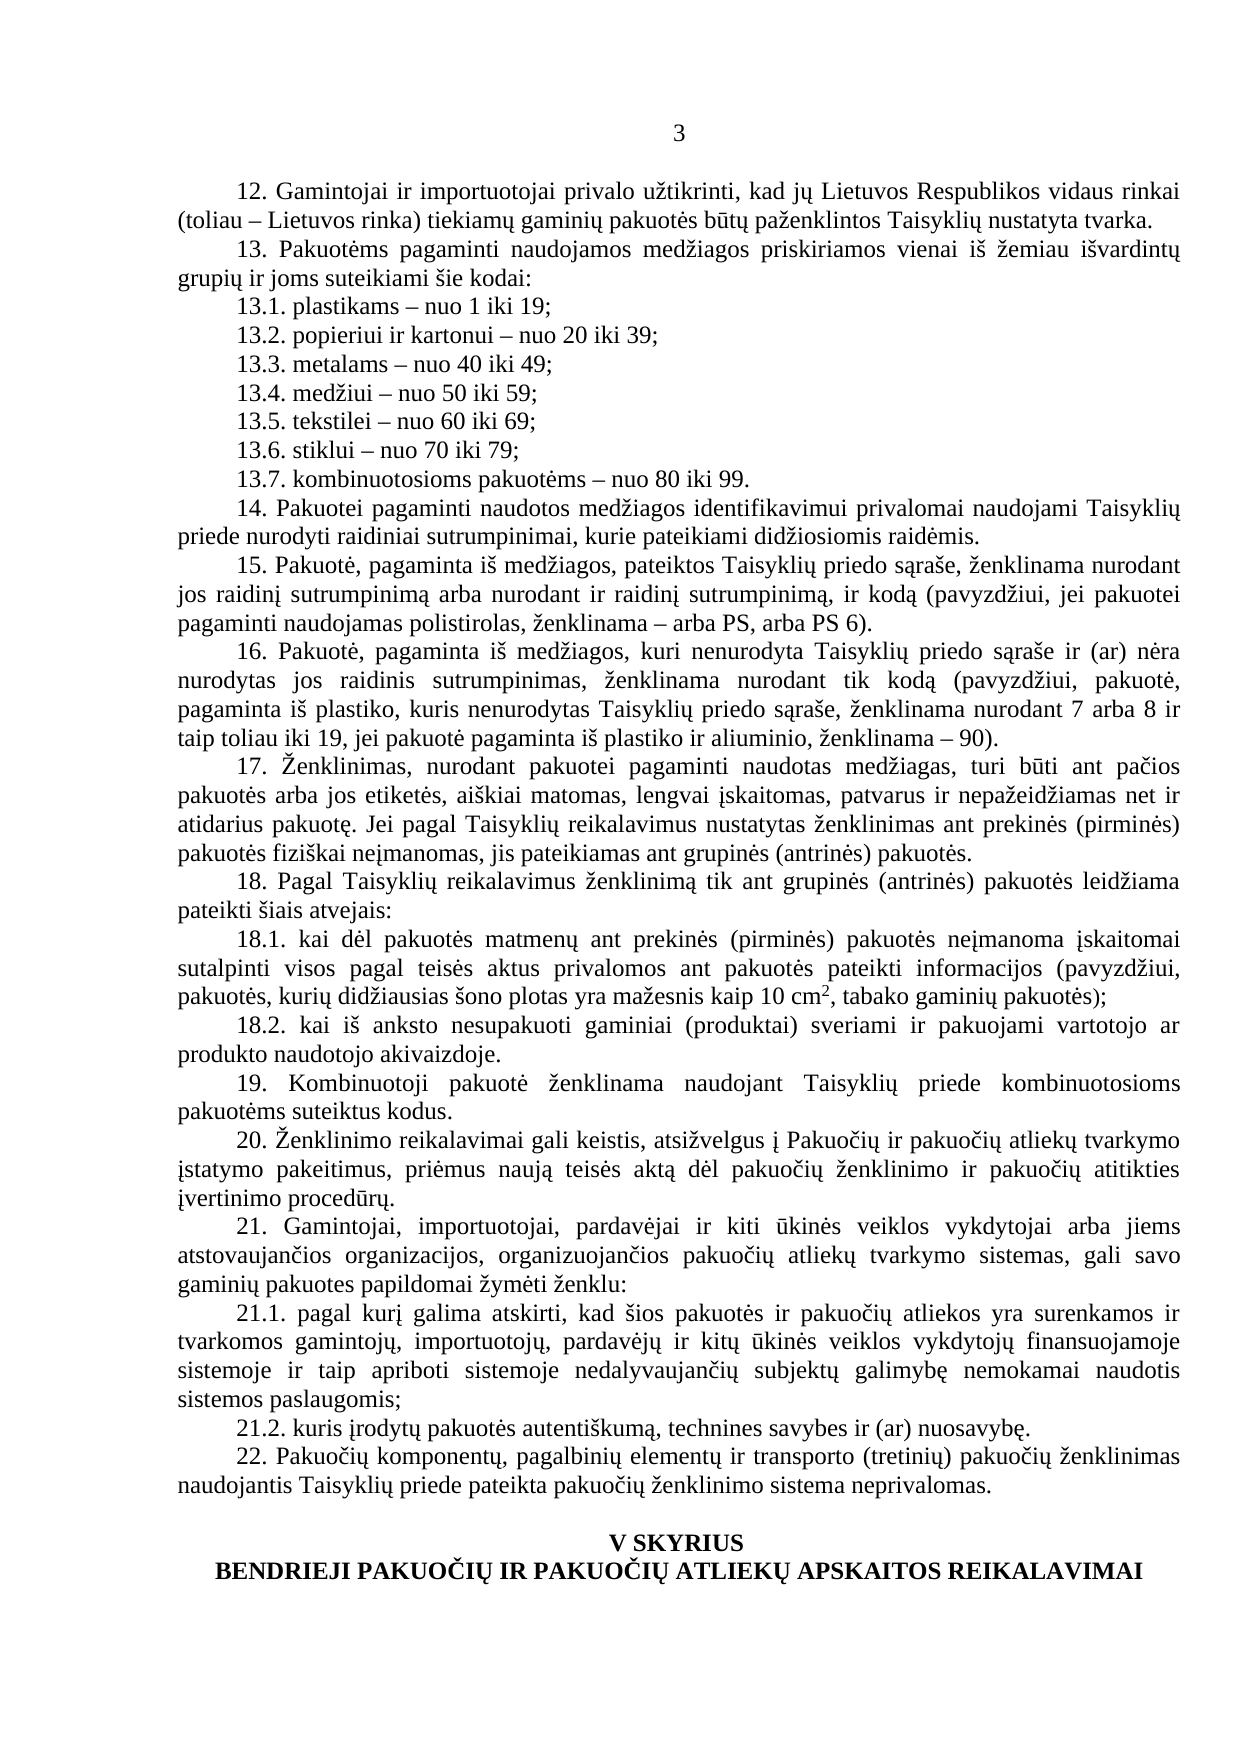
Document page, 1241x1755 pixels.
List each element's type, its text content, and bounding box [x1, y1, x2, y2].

text 13.5. tekstilei – nuo 60 iki 69; [177, 406, 1181, 435]
text 21.2. kuris įrodytų pakuotės autentiškumą, technines savybes ir (ar) nuosavybę. [177, 1413, 1181, 1441]
text 13.6. stiklui – nuo 70 iki 79; [177, 435, 1181, 464]
text 21. Gamintojai, importuotojai, pardavėjai ir kiti ūkinės veiklos vykdytojai arba jiems atstovaujančios organizacijos, organizuojančios pakuočių atliekų tvarkymo sistemas, gali savo gaminių pakuotes papildomai žymėti ženklu: [177, 1211, 1181, 1298]
text 18.2. kai iš anksto nesupakuoti gaminiai (produktai) sveriami ir pakuojami vartotojo ar produkto naudotojo akivaizdoje. [177, 1010, 1181, 1068]
text beNdrieji PAKUOČIŲ ir pakuočių atliekų APSKAITos reikalavimai [177, 1556, 1181, 1585]
text 18.1. kai dėl pakuotės matmenų ant prekinės (pirminės) pakuotės neįmanoma įskaitomai sutalpinti visos pagal teisės aktus privalomos ant pakuotės pateikti informacijos (pavyzdžiui, pakuotės, kurių didžiausias šono plotas yra mažesnis kaip 10 cm2, tabako gaminių pakuotės); [177, 924, 1181, 1010]
text 13.4. medžiui – nuo 50 iki 59; [177, 378, 1181, 406]
text 13.2. popieriui ir kartonui – nuo 20 iki 39; [177, 320, 1181, 349]
text 22. Pakuočių komponentų, pagalbinių elementų ir transporto (tretinių) pakuočių ženklinimas naudojantis Taisyklių priede pateikta pakuočių ženklinimo sistema neprivalomas. [177, 1441, 1181, 1499]
text 13.1. plastikams – nuo 1 iki 19; [177, 291, 1181, 320]
text 20. Ženklinimo reikalavimai gali keistis, atsižvelgus į Pakuočių ir pakuočių atliekų tvarkymo įstatymo pakeitimus, priėmus naują teisės aktą dėl pakuočių ženklinimo ir pakuočių atitikties įvertinimo procedūrų. [177, 1125, 1181, 1211]
text 14. Pakuotei pagaminti naudotos medžiagos identifikavimui privalomai naudojami Taisyklių priede nurodyti raidiniai sutrumpinimai, kurie pateikiami didžiosiomis raidėmis. [177, 493, 1181, 550]
text 18. Pagal Taisyklių reikalavimus ženklinimą tik ant grupinės (antrinės) pakuotės leidžiama pateikti šiais atvejais: [177, 866, 1181, 924]
text 17. Ženklinimas, nurodant pakuotei pagaminti naudotas medžiagas, turi būti ant pačios pakuotės arba jos etiketės, aiškiai matomas, lengvai įskaitomas, patvarus ir nepažeidžiamas net ir atidarius pakuotę. Jei pagal Taisyklių reikalavimus nustatytas ženklinimas ant prekinės (pirminės) pakuotės fiziškai neįmanomas, jis pateikiamas ant grupinės (antrinės) pakuotės. [177, 751, 1181, 866]
text 13. Pakuotėms pagaminti naudojamos medžiagos priskiriamos vienai iš žemiau išvardintų grupių ir joms suteikiami šie kodai: [177, 234, 1181, 291]
text 21.1. pagal kurį galima atskirti, kad šios pakuotės ir pakuočių atliekos yra surenkamos ir tvarkomos gamintojų, importuotojų, pardavėjų ir kitų ūkinės veiklos vykdytojų finansuojamoje sistemoje ir taip apriboti sistemoje nedalyvaujančių subjektų galimybę nemokamai naudotis sistemos paslaugomis; [177, 1298, 1181, 1413]
text 16. Pakuotė, pagaminta iš medžiagos, kuri nenurodyta Taisyklių priedo sąraše ir (ar) nėra nurodytas jos raidinis sutrumpinimas, ženklinama nurodant tik kodą (pavyzdžiui, pakuotė, pagaminta iš plastiko, kuris nenurodytas Taisyklių priedo sąraše, ženklinama nurodant 7 arba 8 ir taip toliau iki 19, jei pakuotė pagaminta iš plastiko ir aliuminio, ženklinama – 90). [177, 636, 1181, 751]
text 13.7. kombinuotosioms pakuotėms – nuo 80 iki 99. [177, 464, 1181, 493]
text 13.3. metalams – nuo 40 iki 49; [177, 349, 1181, 378]
text 15. Pakuotė, pagaminta iš medžiagos, pateiktos Taisyklių priedo sąraše, ženklinama nurodant jos raidinį sutrumpinimą arba nurodant ir raidinį sutrumpinimą, ir kodą (pavyzdžiui, jei pakuotei pagaminti naudojamas polistirolas, ženklinama – arba PS, arba PS 6). [177, 550, 1181, 636]
text V SKYRIUS [177, 1528, 1181, 1556]
text 12. Gamintojai ir importuotojai privalo užtikrinti, kad jų Lietuvos Respublikos vidaus rinkai (toliau – Lietuvos rinka) tiekiamų gaminių pakuotės būtų paženklintos Taisyklių nustatyta tvarka. [177, 176, 1181, 234]
text 19. Kombinuotoji pakuotė ženklinama naudojant Taisyklių priede kombinuotosioms pakuotėms suteiktus kodus. [177, 1068, 1181, 1125]
